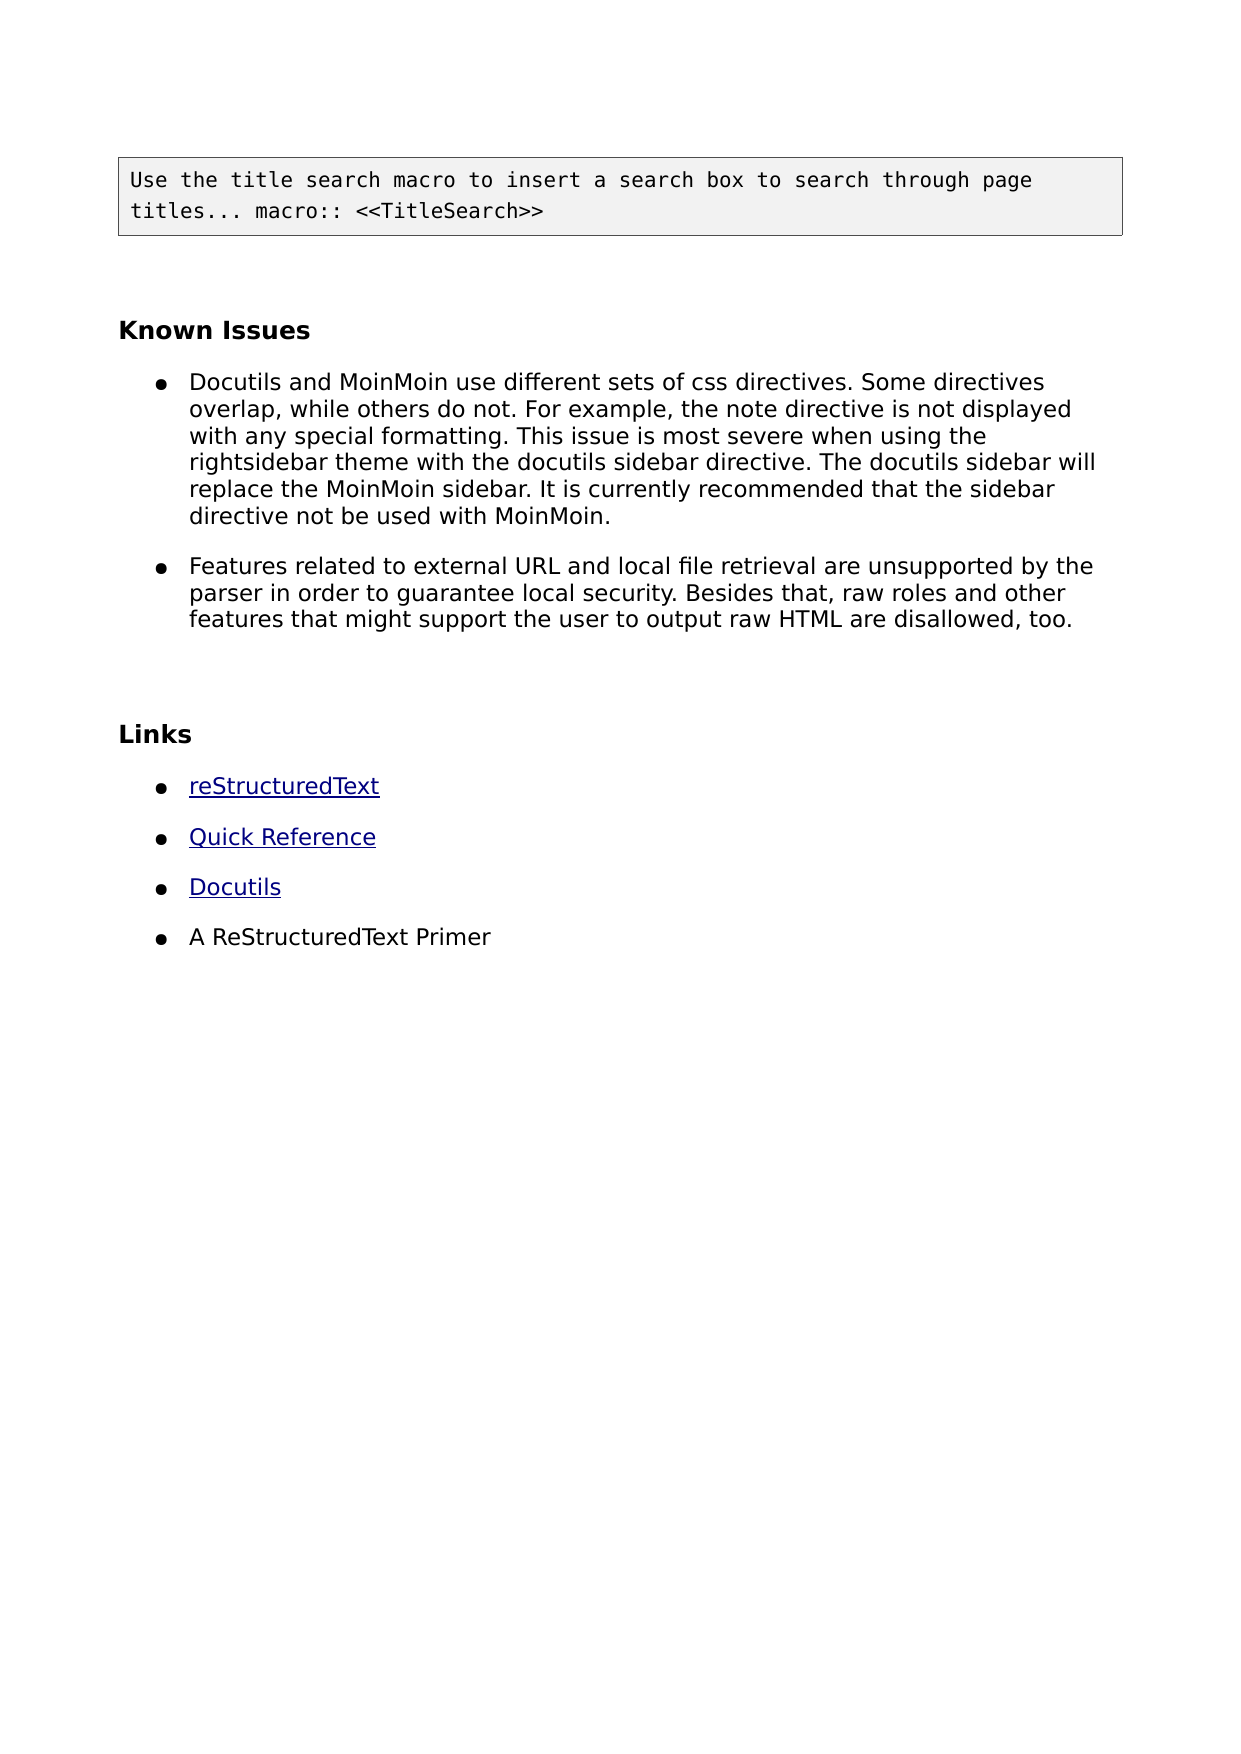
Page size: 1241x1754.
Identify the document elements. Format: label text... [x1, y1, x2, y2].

list Features related to external URL and local file retrieval are unsupported by the parser in order to guarantee local security. Besides that, raw roles and other features that might support the user to output raw HTML are disallowed, too. [153, 553, 1122, 633]
list reStructuredText [153, 773, 1122, 800]
list A ReStructuredText Primer [153, 924, 1122, 951]
list Docutils and MoinMoin use different sets of css directives. Some directives overlap, while others do not. For example, the note directive is not displayed with any special formatting. This issue is most severe when using the rightsidebar theme with the docutils sidebar directive. The docutils sidebar will replace the MoinMoin sidebar. It is currently recommended that the sidebar directive not be used with MoinMoin. [153, 369, 1122, 529]
list Docutils [153, 874, 1122, 901]
text Use the title search macro to insert a search box to search through page titles... macro:: <<TitleSearch>> [119, 158, 1122, 235]
subtitle Links [118, 720, 1122, 749]
subtitle Known Issues [118, 316, 1122, 345]
list Quick Reference [153, 824, 1122, 850]
